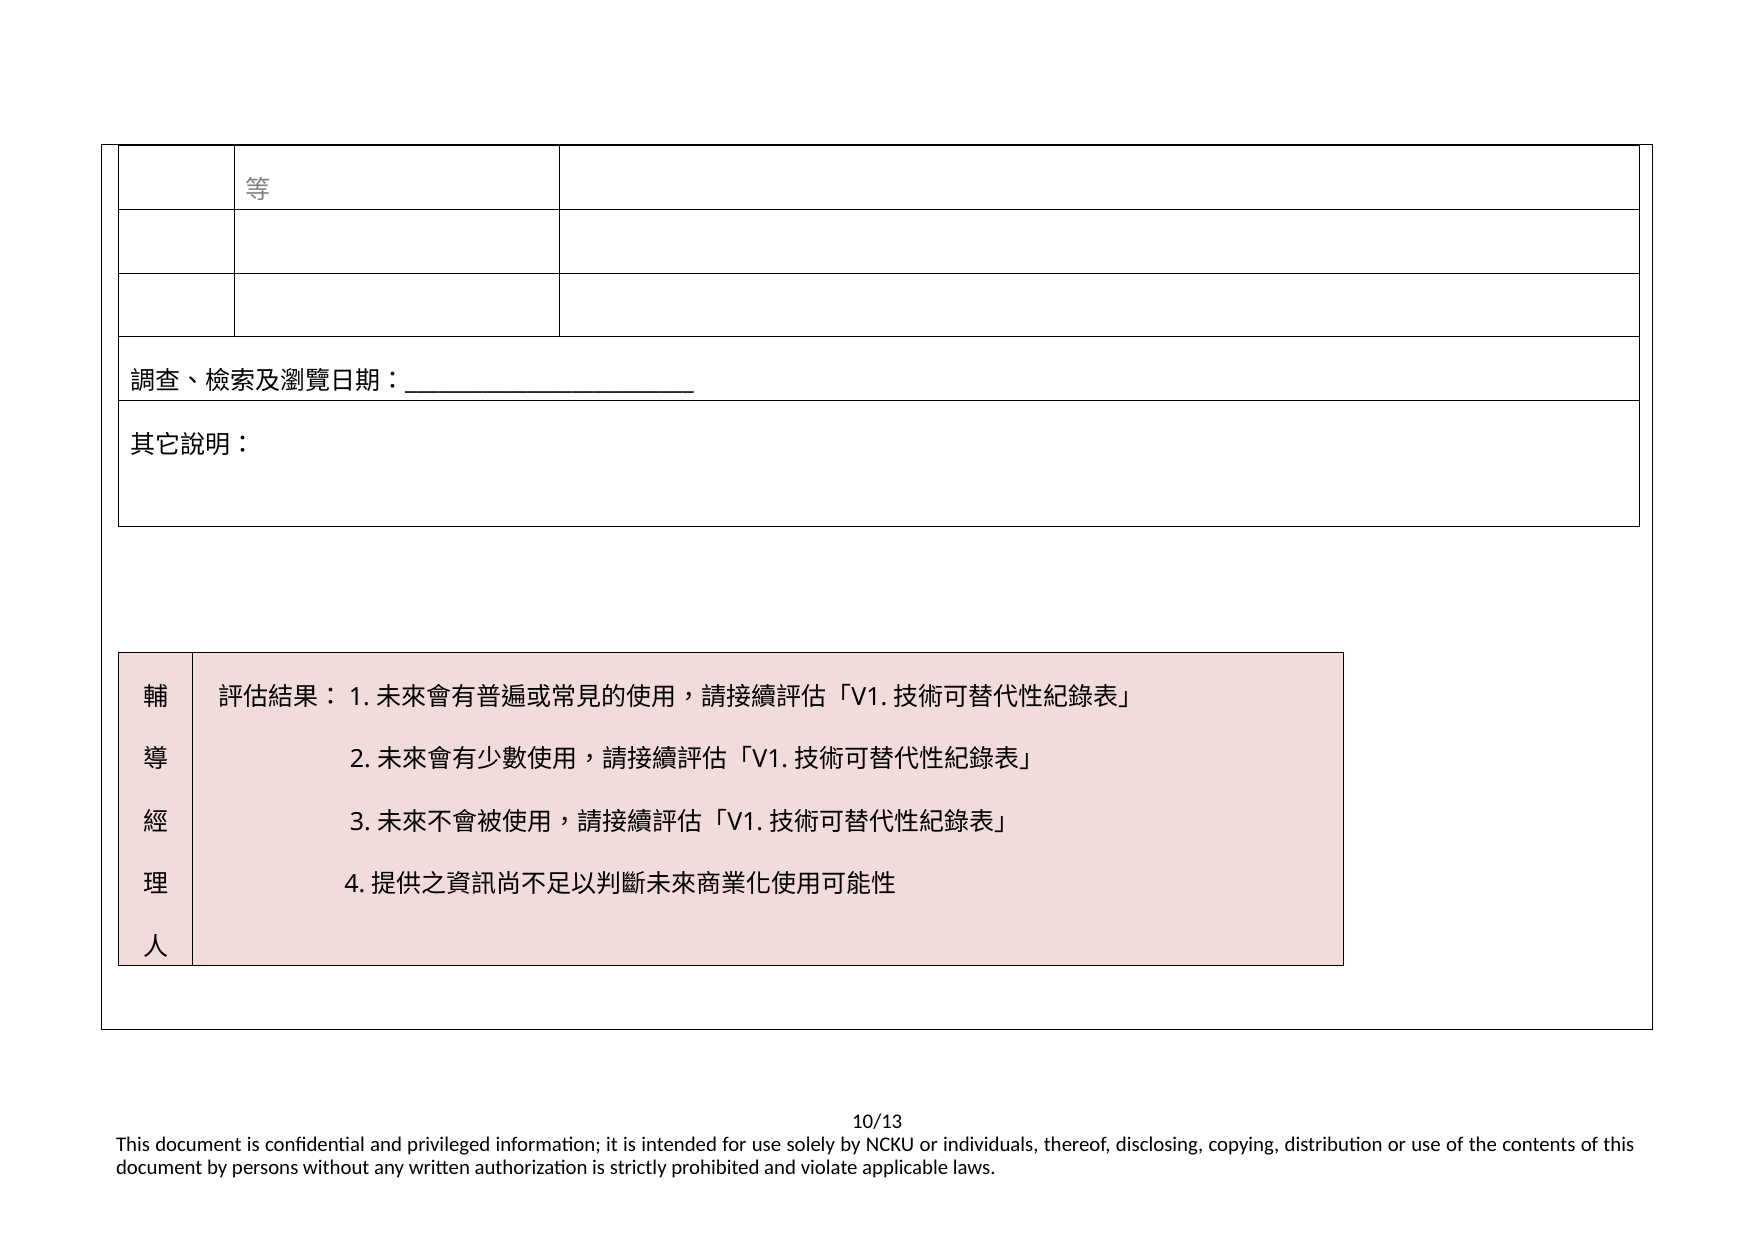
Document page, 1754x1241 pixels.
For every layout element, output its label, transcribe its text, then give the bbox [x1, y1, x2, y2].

table_cell 其它說明： [119, 401, 1639, 526]
table_header 評估結果： 1. 未來會有普遍或常見的使用，請接續評估「V1. 技術可替代性紀錄表」 2. 未來會有少數使用，請接續評估「V1. 技術可替代性紀錄表」 3. 未來不會被使用，請接續評估「V1. 技術可替代性紀錄表」 4. 提供之資訊尚不足以判斷未來商業化使用可能性 [193, 653, 1343, 965]
table_cell [119, 210, 234, 272]
table_header 輔 導 經 理 人 [119, 653, 192, 965]
table_cell 等 [235, 146, 559, 209]
table_cell [560, 146, 1639, 209]
table_cell [119, 146, 234, 209]
table_cell [119, 274, 234, 336]
table_cell 調查、檢索及瀏覽日期：__________________________ [119, 337, 1639, 399]
table_cell [235, 274, 559, 336]
table_cell [102, 145, 1652, 1029]
table_cell [235, 210, 559, 272]
table_cell [560, 210, 1639, 272]
table_cell [560, 274, 1639, 336]
